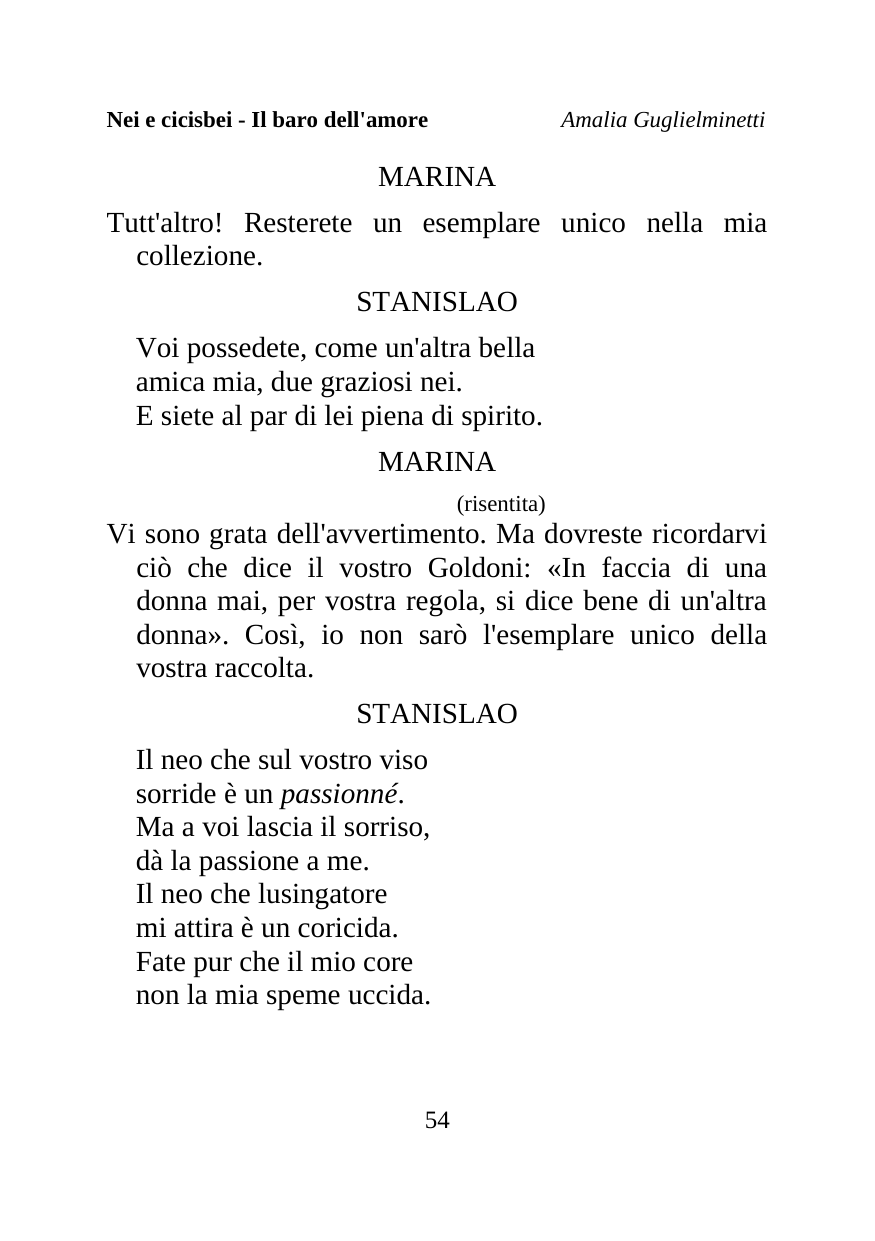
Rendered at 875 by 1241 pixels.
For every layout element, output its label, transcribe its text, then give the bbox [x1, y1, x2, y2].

text Il neo che sul vostro viso sorride è un passionné. Ma a voi lascia il sorriso, dà la passione a me. Il neo che lusingatore mi attira è un coricida. Fate pur che il mio core non la mia speme uccida. [136, 742, 768, 1011]
text Vi sono grata dell'avvertimento. Ma dovreste ricordarvi ciò che dice il vostro Goldoni: «In faccia di una donna mai, per vostra regola, si dice bene di un'altra donna». Così, io non sarò l'esemplare unico della vostra raccolta. [106, 516, 768, 684]
text Tutt'altro! Resterete un esemplare unico nella mia collezione. [106, 205, 768, 272]
text STANISLAO [106, 284, 768, 318]
text (risentita) [457, 490, 768, 516]
text MARINA [106, 444, 768, 477]
text Voi possedete, come un'altra bella amica mia, due graziosi nei. E siete al par di lei piena di spirito. [136, 331, 768, 431]
text MARINA [106, 159, 768, 192]
text STANISLAO [106, 696, 768, 730]
